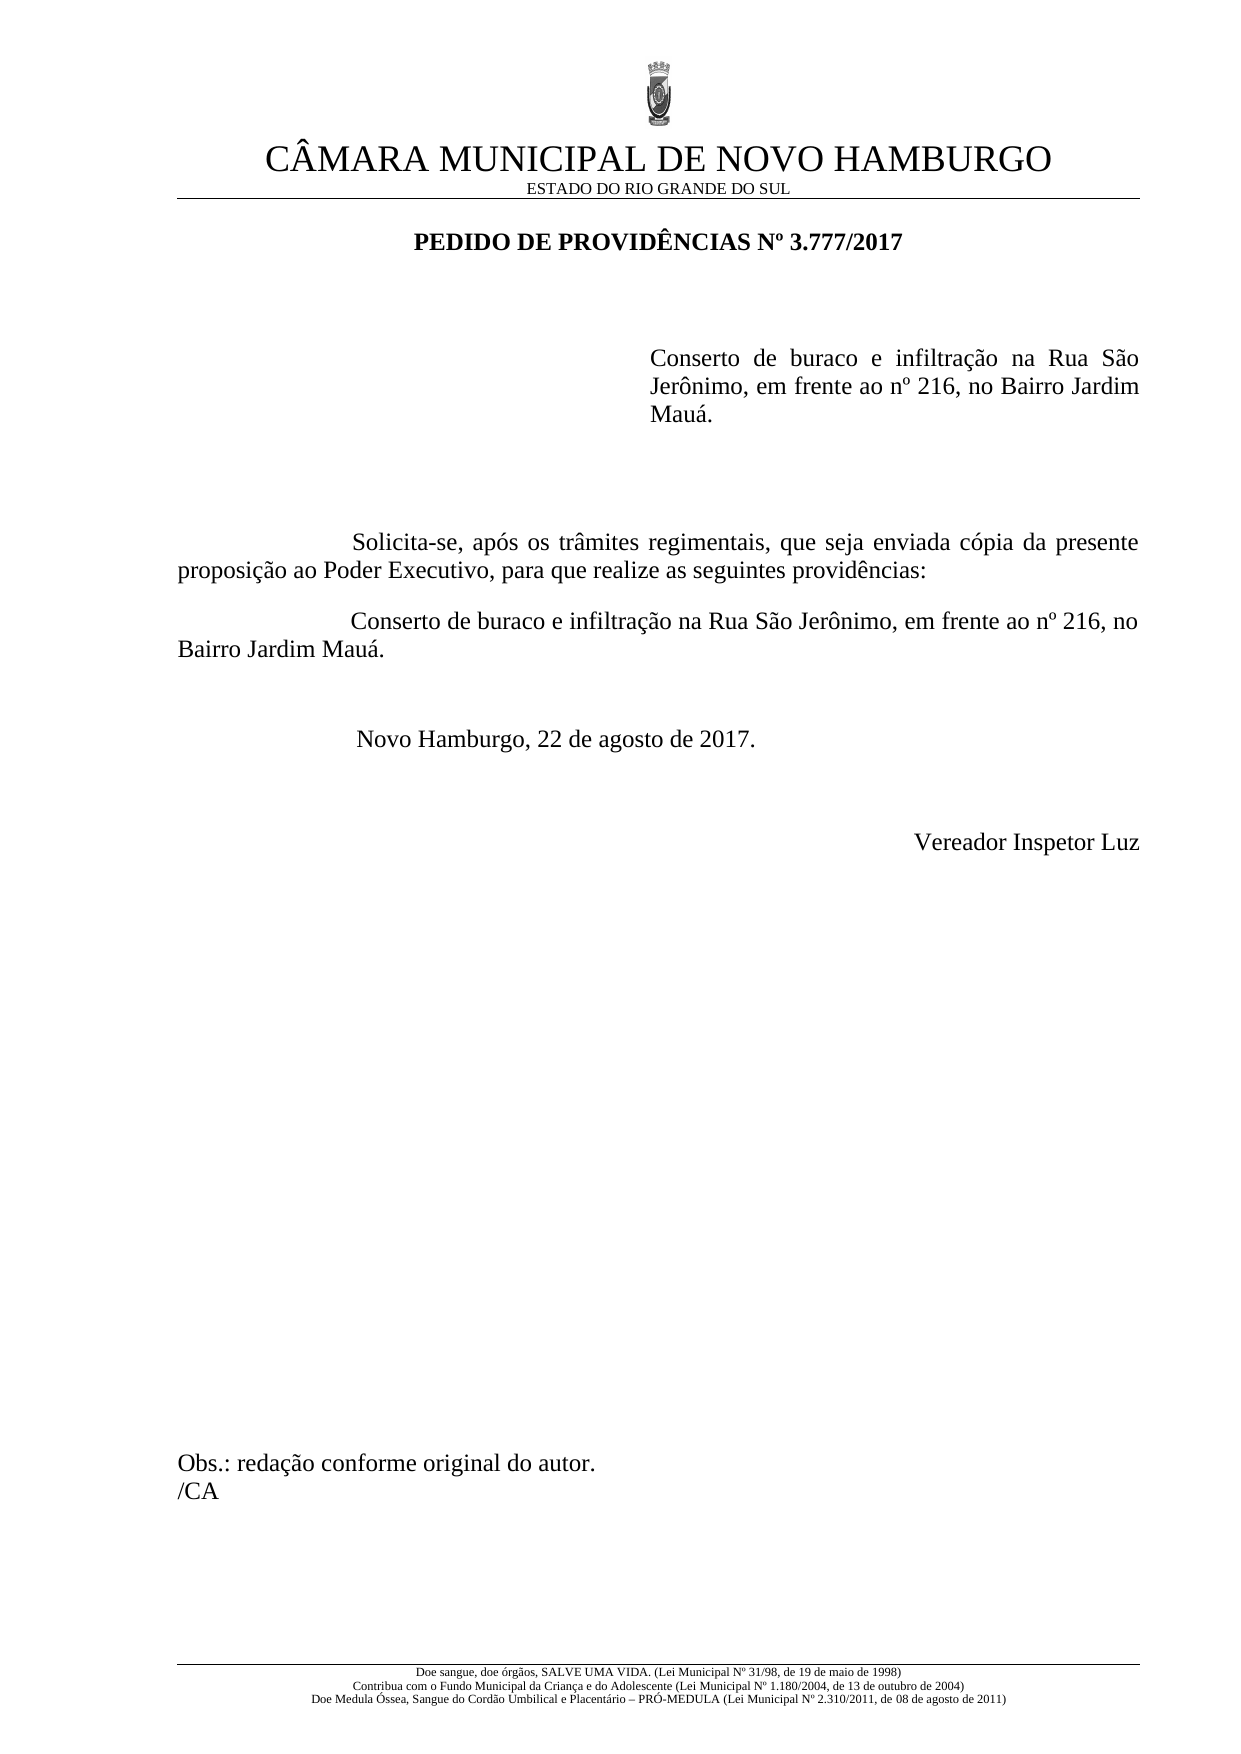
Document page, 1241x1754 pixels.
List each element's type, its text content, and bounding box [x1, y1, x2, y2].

text /CA [177, 1477, 1140, 1505]
text Solicita-se, após os trâmites regimentais, que seja enviada cópia da presente proposição ao Poder Executivo, para que realize as seguintes providências: [177, 528, 1140, 583]
text Vereador Inspetor Luz [177, 828, 1140, 856]
text Conserto de buraco e infiltração na Rua São Jerônimo, em frente ao nº 216, no Bairro Jardim Mauá. [650, 344, 1140, 428]
text Obs.: redação conforme original do autor. [177, 1449, 1140, 1477]
text PEDIDO DE PROVIDÊNCIAS Nº 3.777/2017 [177, 228, 1140, 256]
text Novo Hamburgo, 22 de agosto de 2017. [177, 726, 1140, 753]
text Conserto de buraco e infiltração na Rua São Jerônimo, em frente ao nº 216, no Bairro Jardim Mauá. [177, 607, 1140, 662]
